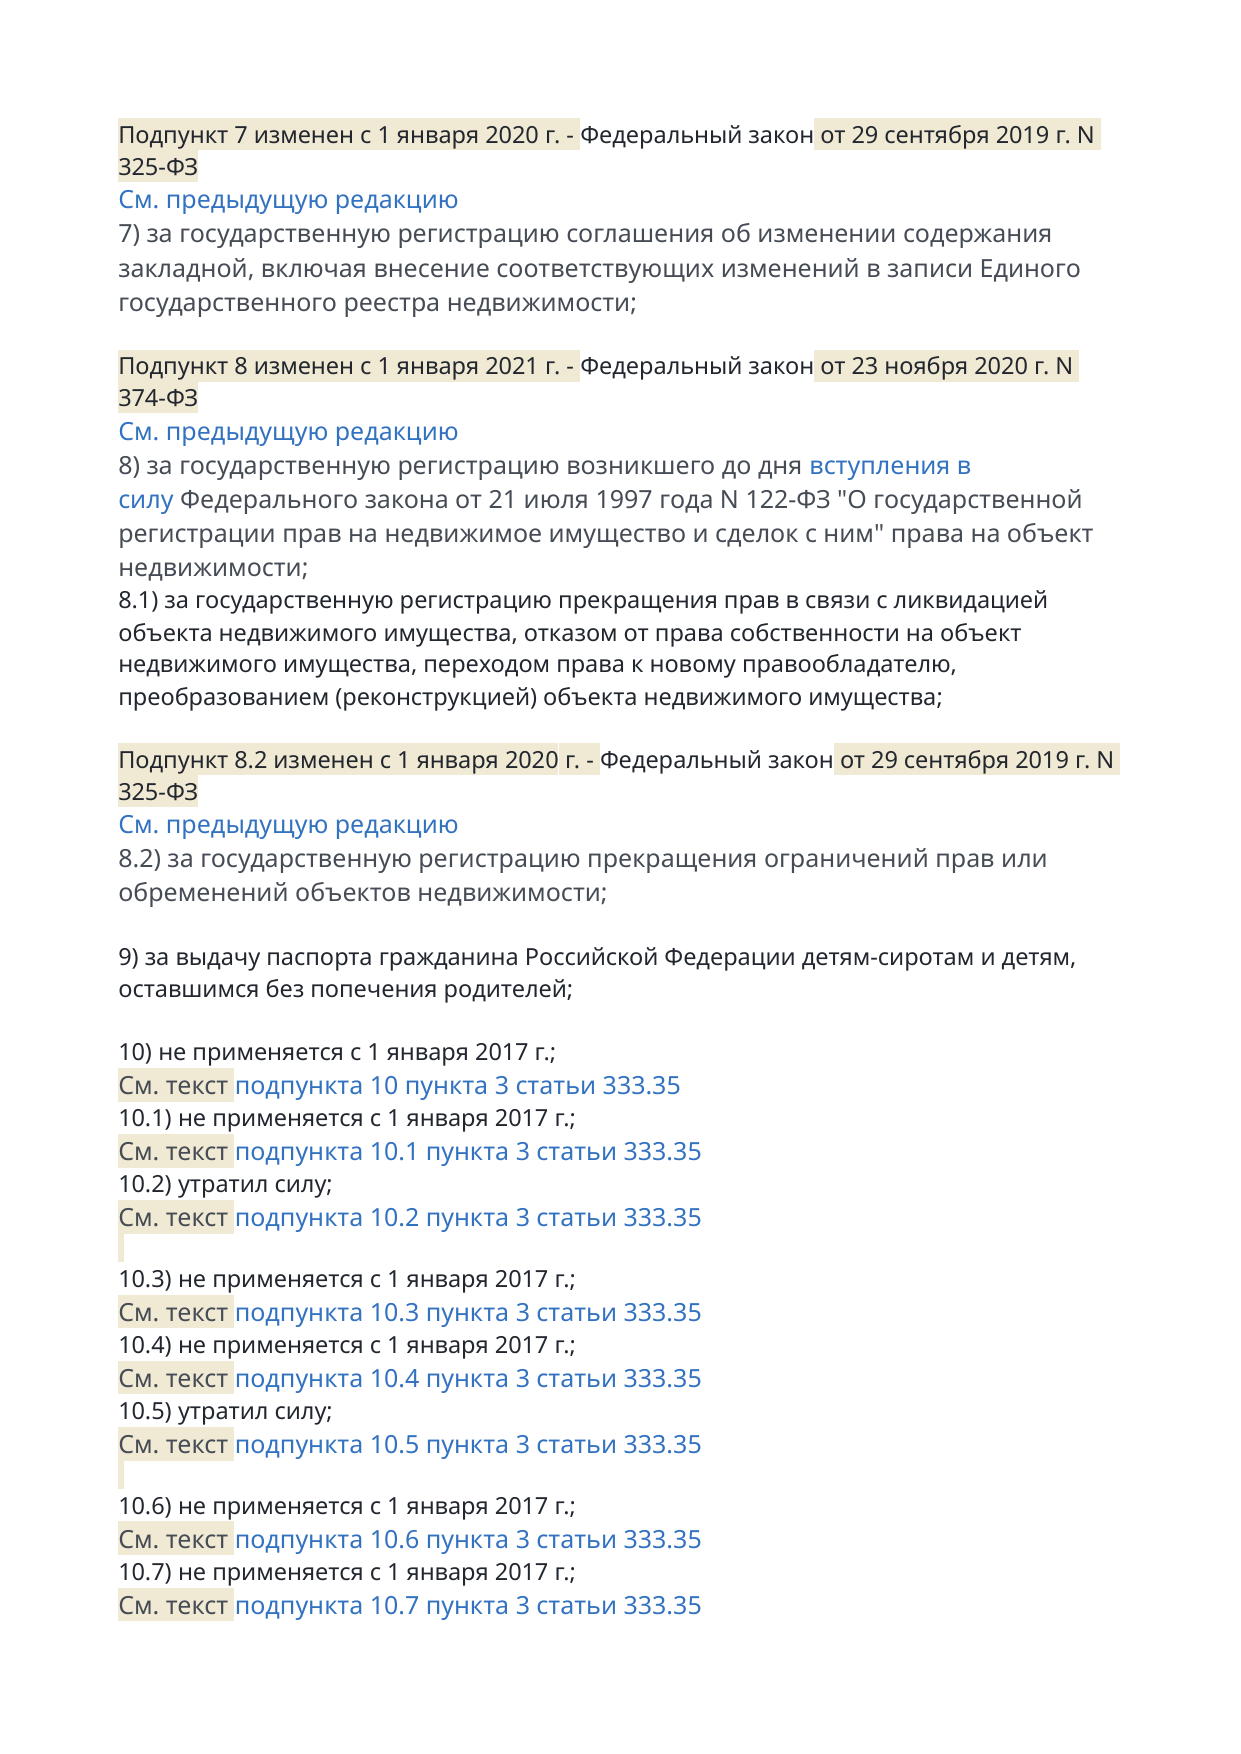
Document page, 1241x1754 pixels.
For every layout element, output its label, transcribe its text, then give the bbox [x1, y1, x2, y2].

text Подпункт 8 изменен с 1 января 2021 г. - Федеральный закон от 23 ноября 2020 г. N 374-ФЗ [118, 349, 1122, 413]
text 8) за государственную регистрацию возникшего до дня вступления в силу Федерального закона от 21 июля 1997 года N 122-ФЗ "О государственной регистрации прав на недвижимое имущество и сделок с ним" права на объект недвижимости; [118, 448, 1122, 584]
text См. текст подпункта 10.4 пункта 3 статьи 333.35 [118, 1361, 1122, 1394]
text 10.5) утратил силу; [118, 1394, 1122, 1427]
text См. текст подпункта 10.2 пункта 3 статьи 333.35 [118, 1200, 1122, 1234]
text 10.2) утратил силу; [118, 1168, 1122, 1200]
text См. предыдущую редакцию [118, 807, 1122, 841]
text Подпункт 8.2 изменен с 1 января 2020 г. - Федеральный закон от 29 сентября 2019 г. N 325-ФЗ [118, 743, 1122, 807]
text См. предыдущую редакцию [118, 413, 1122, 448]
text 10.7) не применяется с 1 января 2017 г.; [118, 1555, 1122, 1587]
text См. текст подпункта 10.7 пункта 3 статьи 333.35 [118, 1587, 1122, 1621]
text См. текст подпункта 10.5 пункта 3 статьи 333.35 [118, 1427, 1122, 1461]
text См. текст подпункта 10.6 пункта 3 статьи 333.35 [118, 1521, 1122, 1555]
text 10.3) не применяется с 1 января 2017 г.; [118, 1262, 1122, 1294]
text Подпункт 7 изменен с 1 января 2020 г. - Федеральный закон от 29 сентября 2019 г. N 325-ФЗ [118, 118, 1122, 182]
text 9) за выдачу паспорта гражданина Российской Федерации детям-сиротам и детям, оставшимся без попечения родителей; [118, 940, 1122, 1004]
text 10.1) не применяется с 1 января 2017 г.; [118, 1102, 1122, 1134]
text См. текст подпункта 10.1 пункта 3 статьи 333.35 [118, 1134, 1122, 1168]
text См. текст подпункта 10 пункта 3 статьи 333.35 [118, 1068, 1122, 1102]
text 10) не применяется с 1 января 2017 г.; [118, 1036, 1122, 1068]
text См. предыдущую редакцию [118, 182, 1122, 216]
text 7) за государственную регистрацию соглашения об изменении содержания закладной, включая внесение соответствующих изменений в записи Единого государственного реестра недвижимости; [118, 216, 1122, 318]
text 8.1) за государственную регистрацию прекращения прав в связи с ликвидацией объекта недвижимого имущества, отказом от права собственности на объект недвижимого имущества, переходом права к новому правообладателю, преобразованием (реконструкцией) объекта недвижимого имущества; [118, 584, 1122, 712]
text 10.4) не применяется с 1 января 2017 г.; [118, 1328, 1122, 1361]
text 10.6) не применяется с 1 января 2017 г.; [118, 1489, 1122, 1521]
text См. текст подпункта 10.3 пункта 3 статьи 333.35 [118, 1294, 1122, 1328]
text 8.2) за государственную регистрацию прекращения ограничений прав или обременений объектов недвижимости; [118, 841, 1122, 909]
